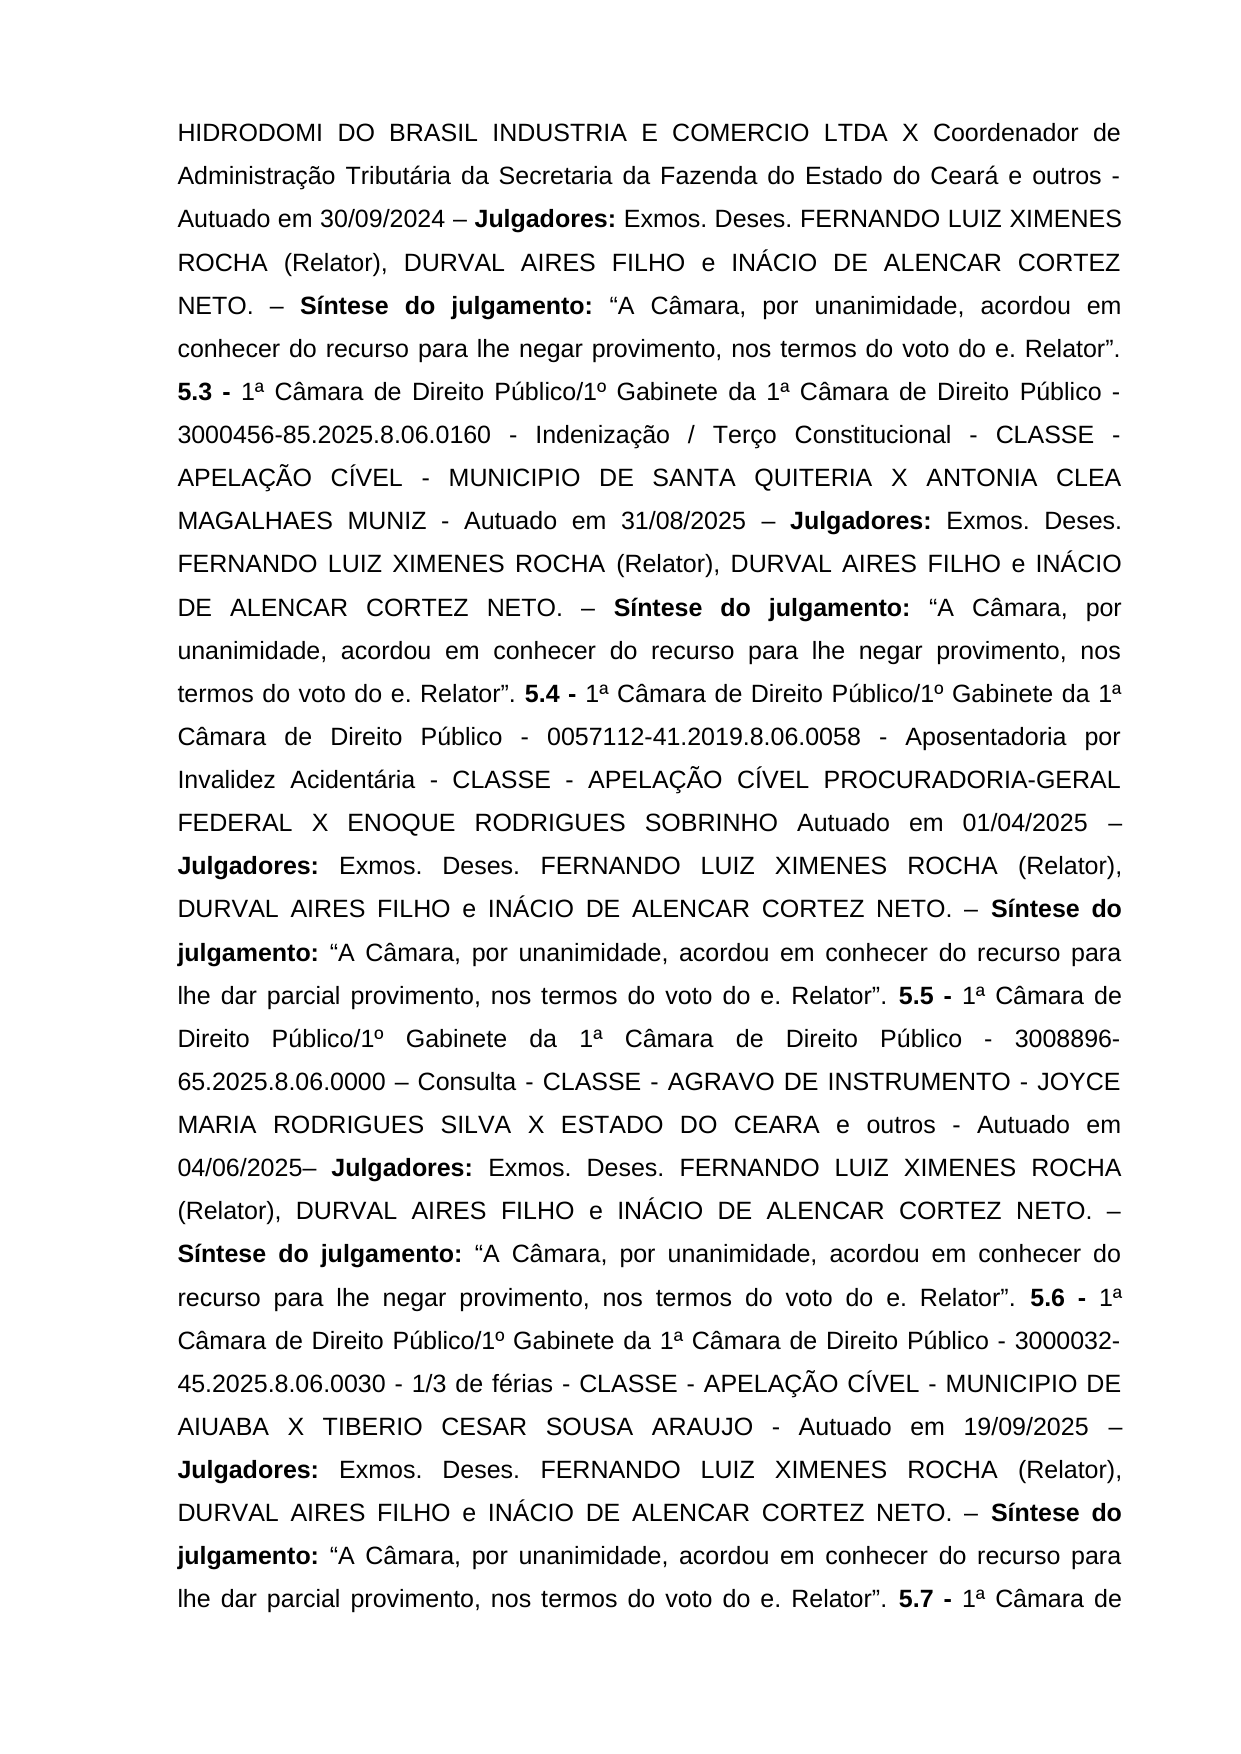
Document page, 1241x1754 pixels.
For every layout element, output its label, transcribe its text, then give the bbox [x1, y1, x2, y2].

text HIDRODOMI DO BRASIL INDUSTRIA E COMERCIO LTDA X Coordenador de Administração Tributária da Secretaria da Fazenda do Estado do Ceará e outros - Autuado em 30/09/2024 – Julgadores: Exmos. Deses. FERNANDO LUIZ XIMENES ROCHA (Relator), DURVAL AIRES FILHO e INÁCIO DE ALENCAR CORTEZ NETO. – Síntese do julgamento: “A Câmara, por unanimidade, acordou em conhecer do recurso para lhe negar provimento, nos termos do voto do e. Relator”. 5.3 - 1ª Câmara de Direito Público/1º Gabinete da 1ª Câmara de Direito Público - 3000456-85.2025.8.06.0160 - Indenização / Terço Constitucional - CLASSE - APELAÇÃO CÍVEL - MUNICIPIO DE SANTA QUITERIA X ANTONIA CLEA MAGALHAES MUNIZ - Autuado em 31/08/2025 – Julgadores: Exmos. Deses. FERNANDO LUIZ XIMENES ROCHA (Relator), DURVAL AIRES FILHO e INÁCIO DE ALENCAR CORTEZ NETO. – Síntese do julgamento: “A Câmara, por unanimidade, acordou em conhecer do recurso para lhe negar provimento, nos termos do voto do e. Relator”. 5.4 - 1ª Câmara de Direito Público/1º Gabinete da 1ª Câmara de Direito Público - 0057112-41.2019.8.06.0058 - Aposentadoria por Invalidez Acidentária - CLASSE - APELAÇÃO CÍVEL PROCURADORIA-GERAL FEDERAL X ENOQUE RODRIGUES SOBRINHO Autuado em 01/04/2025 – Julgadores: Exmos. Deses. FERNANDO LUIZ XIMENES ROCHA (Relator), DURVAL AIRES FILHO e INÁCIO DE ALENCAR CORTEZ NETO. – Síntese do julgamento: “A Câmara, por unanimidade, acordou em conhecer do recurso para lhe dar parcial provimento, nos termos do voto do e. Relator”. 5.5 - 1ª Câmara de Direito Público/1º Gabinete da 1ª Câmara de Direito Público - 3008896-65.2025.8.06.0000 – Consulta - CLASSE - AGRAVO DE INSTRUMENTO - JOYCE MARIA RODRIGUES SILVA X ESTADO DO CEARA e outros - Autuado em 04/06/2025– Julgadores: Exmos. Deses. FERNANDO LUIZ XIMENES ROCHA (Relator), DURVAL AIRES FILHO e INÁCIO DE ALENCAR CORTEZ NETO. – Síntese do julgamento: “A Câmara, por unanimidade, acordou em conhecer do recurso para lhe negar provimento, nos termos do voto do e. Relator”. 5.6 - 1ª Câmara de Direito Público/1º Gabinete da 1ª Câmara de Direito Público - 3000032-45.2025.8.06.0030 - 1/3 de férias - CLASSE - APELAÇÃO CÍVEL - MUNICIPIO DE AIUABA X TIBERIO CESAR SOUSA ARAUJO - Autuado em 19/09/2025 – Julgadores: Exmos. Deses. FERNANDO LUIZ XIMENES ROCHA (Relator), DURVAL AIRES FILHO e INÁCIO DE ALENCAR CORTEZ NETO. – Síntese do julgamento: “A Câmara, por unanimidade, acordou em conhecer do recurso para lhe dar parcial provimento, nos termos do voto do e. Relator”. 5.7 - 1ª Câmara de [177, 118, 1122, 1613]
